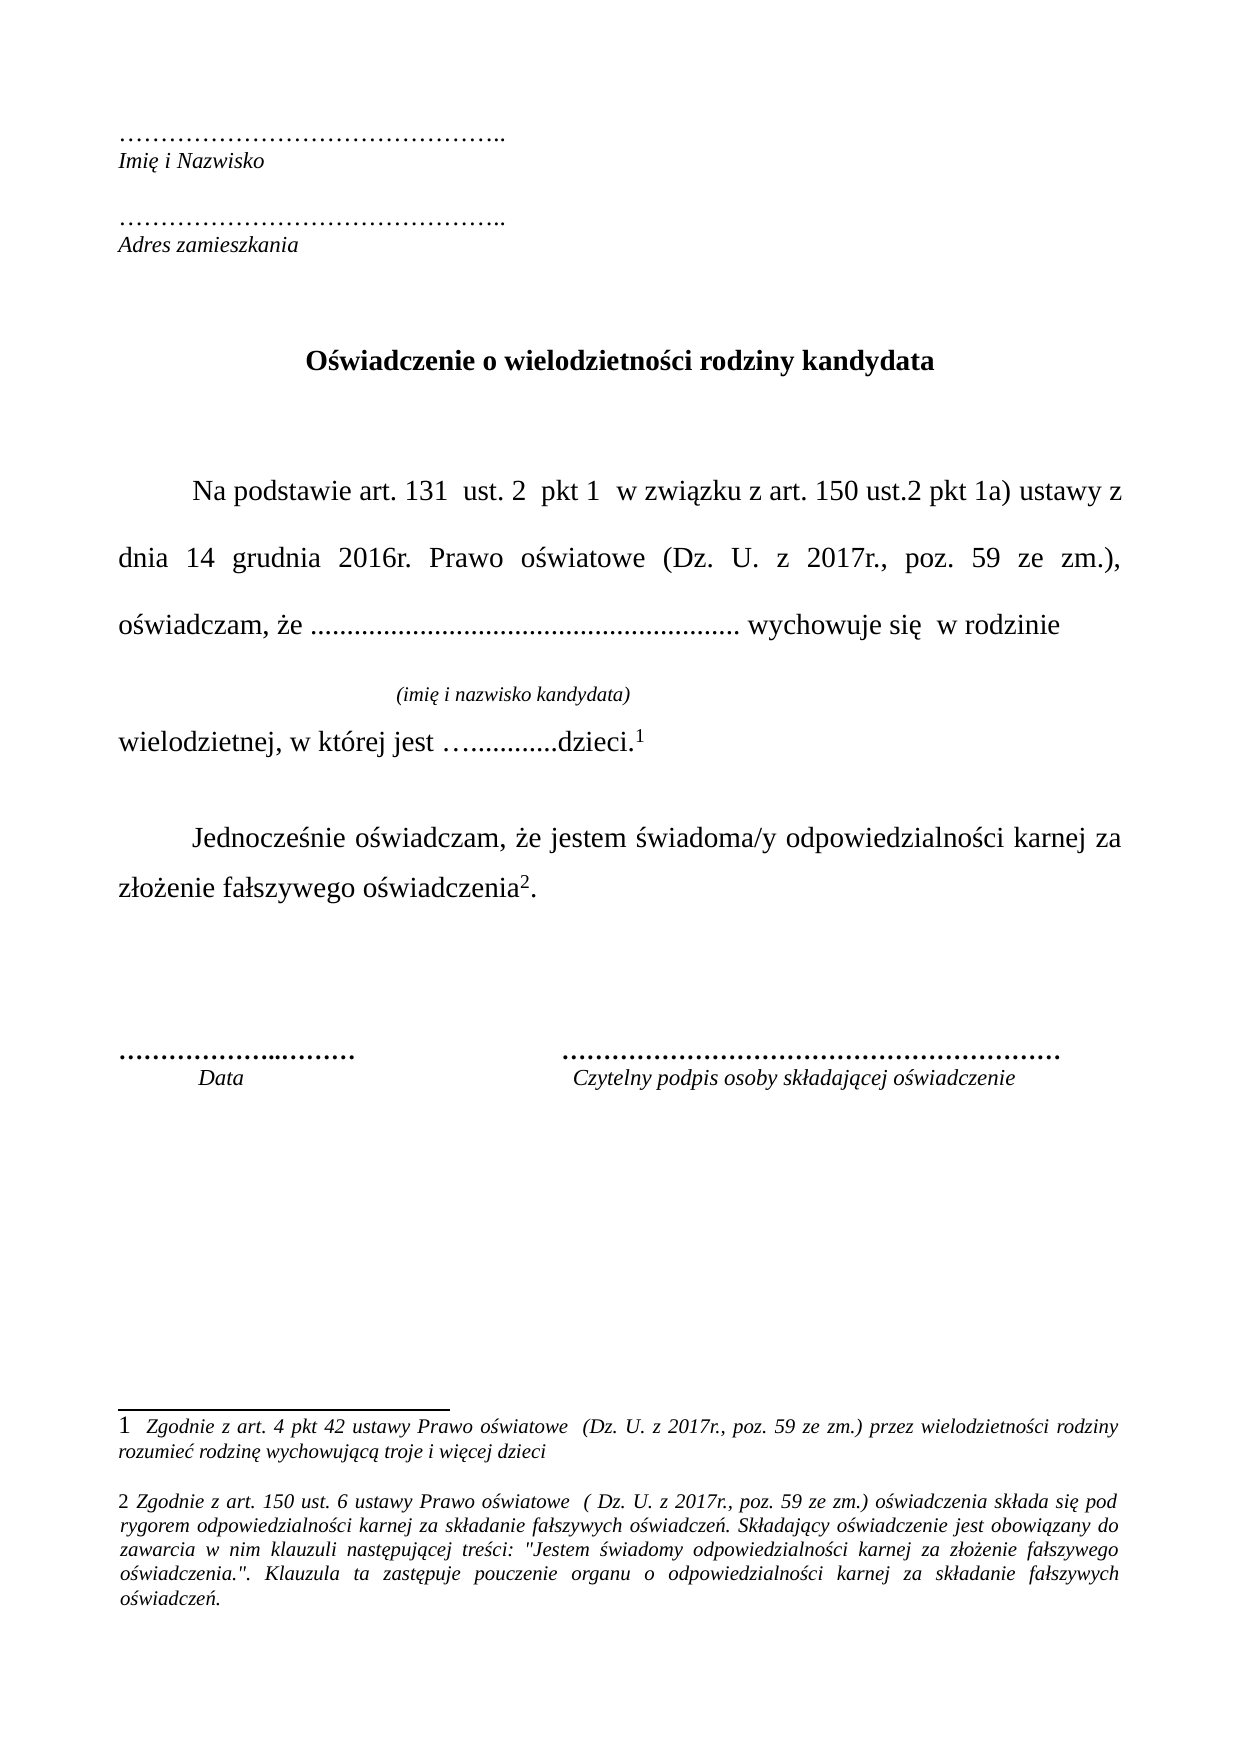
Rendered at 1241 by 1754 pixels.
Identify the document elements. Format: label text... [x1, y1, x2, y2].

text ………………..……… …………………………………………………… [118, 1036, 1122, 1064]
text ……………………………………….. [118, 118, 1122, 147]
text Imię i Nazwisko [118, 147, 1122, 173]
text Adres zamieszkania [118, 231, 1122, 257]
text Zgodnie z art. 150 ust. 6 ustawy Prawo oświatowe ( Dz. U. z 2017r., poz. 59 ze zm.) oświadczenia składa się pod rygorem odpowiedzialności karnej za składanie fałszywych oświadczeń. Składający oświadczenie jest obowiązany do zawarcia w nim klauzuli następującej treści: "Jestem świadomy odpowiedzialności karnej za złożenie fałszywego oświadczenia.". Klauzula ta zastępuje pouczenie organu o odpowiedzialności karnej za składanie fałszywych oświadczeń. [118, 1487, 1122, 1609]
text Data Czytelny podpis osoby składającej oświadczenie [118, 1064, 1122, 1091]
text Zgodnie z art. 4 pkt 42 ustawy Prawo oświatowe (Dz. U. z 2017r., poz. 59 ze zm.) przez wielodzietności rodziny rozumieć rodzinę wychowującą troje i więcej dzieci [118, 1410, 1122, 1463]
text Jednocześnie oświadczam, że jestem świadoma/y odpowiedzialności karnej za złożenie fałszywego oświadczenia. [118, 820, 1122, 904]
text Oświadczenie o wielodzietności rodziny kandydata [118, 343, 1122, 377]
text ……………………………………….. [118, 202, 1122, 231]
text Na podstawie art. 131 ust. 2 pkt 1 w związku z art. 150 ust.2 pkt 1a) ustawy z dnia 14 grudnia 2016r. Prawo oświatowe (Dz. U. z 2017r., poz. 59 ze zm.), oświadczam, że ........................................................... wychowuje się w rodzinie [118, 473, 1122, 640]
text wielodzietnej, w której jest …............dzieci. [118, 724, 1122, 758]
text (imię i nazwisko kandydata) [118, 674, 1122, 707]
